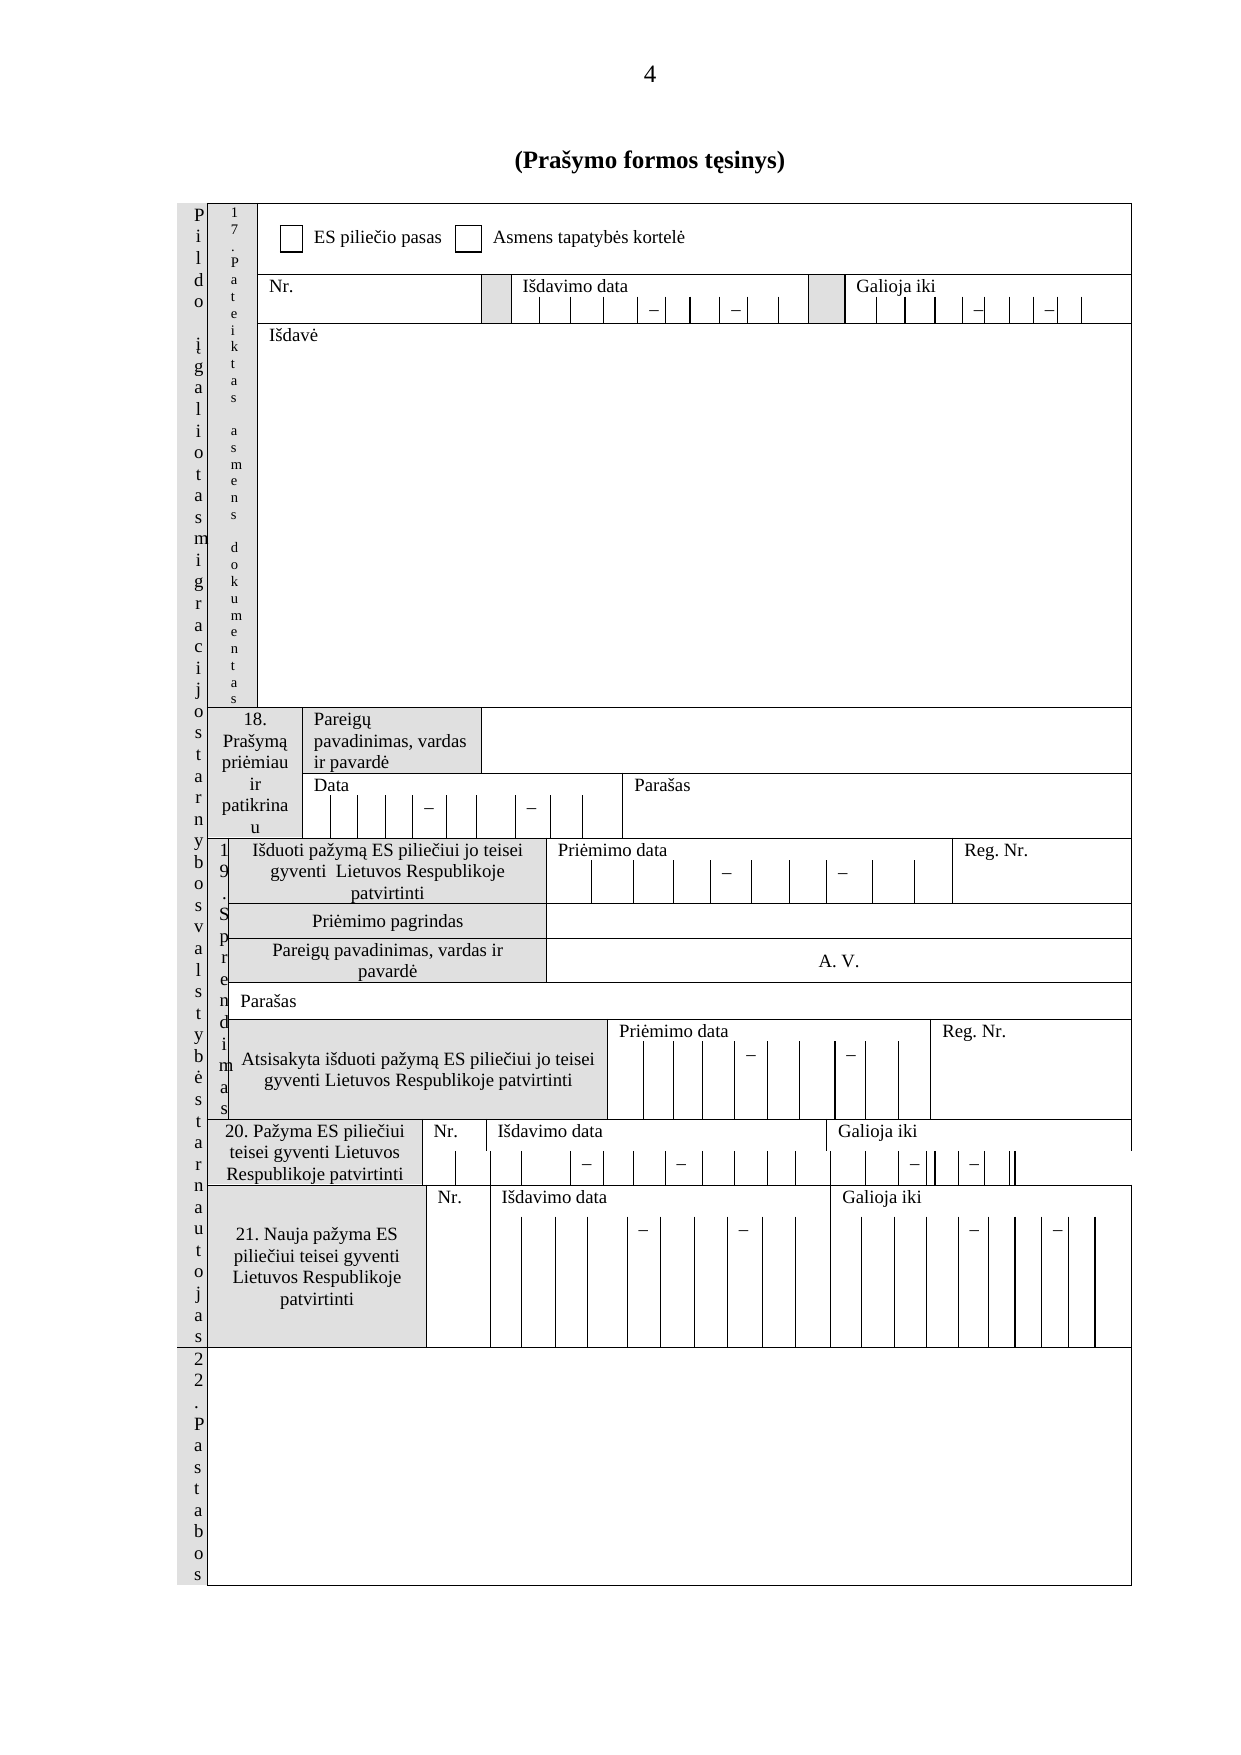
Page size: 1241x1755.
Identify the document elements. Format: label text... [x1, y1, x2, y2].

table_cell [608, 1041, 643, 1119]
table_cell [644, 1041, 673, 1119]
table_cell – [899, 1151, 926, 1184]
table_cell [551, 795, 582, 837]
table_cell [1096, 1217, 1131, 1347]
table_cell [906, 297, 934, 323]
table_header [258, 204, 1131, 225]
table_cell [831, 1217, 861, 1347]
table_cell ES piliečio pasas [303, 225, 455, 251]
table_cell [809, 275, 844, 323]
table_cell – [959, 1217, 988, 1347]
table_cell [661, 1217, 694, 1347]
table_cell [800, 1041, 834, 1119]
table_cell [491, 1151, 521, 1184]
table_cell – [413, 795, 446, 837]
table_cell [604, 297, 637, 323]
table_cell – [963, 297, 984, 323]
table_cell [899, 1041, 930, 1119]
table_cell [779, 297, 808, 323]
table_cell [447, 795, 476, 837]
table_cell [303, 795, 330, 837]
table_cell 18. Prašymą priėmiau ir patikrinau [208, 708, 302, 837]
table_cell Atsisakyta išduoti pažymą ES piliečiui jo teisei gyventi Lietuvos Respublikoje patvirtinti [229, 1020, 607, 1119]
table_cell – [516, 795, 550, 837]
table_cell [634, 860, 673, 903]
table_cell – [735, 1041, 767, 1119]
table_cell [522, 1151, 570, 1184]
table_cell Pareigų pavadinimas, vardas ir pavardė [229, 939, 546, 982]
table_cell [258, 225, 280, 251]
table_cell [674, 860, 710, 903]
table_cell Parašas [229, 983, 1131, 1019]
table_cell [1016, 1217, 1041, 1347]
table_cell [1010, 1151, 1014, 1184]
table_cell – [711, 860, 751, 903]
table_cell – [1034, 297, 1057, 323]
table_cell Išdavimo data [512, 275, 808, 297]
table_header 17. Pateiktas asmens dokumentas [208, 204, 257, 707]
table_cell [985, 1151, 1009, 1184]
table_cell [691, 297, 719, 323]
table_cell [583, 795, 622, 837]
table_cell [790, 860, 826, 903]
table_cell Nr. [258, 275, 481, 323]
table_cell [866, 1041, 898, 1119]
table_cell [936, 297, 962, 323]
table_cell – [720, 297, 747, 323]
table_cell [482, 275, 511, 323]
table_cell [540, 297, 570, 323]
table_cell [588, 1217, 627, 1347]
table_cell [592, 860, 633, 903]
table_cell [1069, 1217, 1094, 1347]
table_cell [331, 795, 357, 837]
table_cell [547, 904, 1131, 938]
table_cell 20. Pažyma ES piliečiui teisei gyventi Lietuvos Respublikoje patvirtinti [208, 1120, 422, 1184]
table_cell [735, 1151, 767, 1184]
table_cell Nr. [423, 1120, 486, 1151]
table_cell Priėmimo pagrindas [229, 904, 546, 938]
table_cell [208, 1348, 1131, 1585]
table_cell Išdavimo data [491, 1186, 830, 1217]
table_cell 19. Sprendimas [208, 839, 228, 1119]
table_cell – [1042, 1217, 1068, 1347]
table_cell [358, 795, 385, 837]
table_cell [1010, 297, 1033, 323]
table_cell [281, 226, 302, 251]
table_cell – [728, 1217, 762, 1347]
table_header Pildo įgaliotas migracijos tarnybos valstybės tarnautojas [177, 203, 207, 1347]
table_cell [556, 1217, 587, 1347]
table_cell Nr. [427, 1186, 490, 1347]
table_cell [258, 251, 1131, 274]
table_cell [877, 297, 904, 323]
table_cell 22. Pastabos [177, 1348, 207, 1585]
table_cell Priėmimo data [608, 1020, 930, 1041]
table_cell [547, 860, 591, 903]
table_cell Galioja iki [827, 1120, 1131, 1151]
table_cell [831, 1151, 865, 1184]
table_cell Parašas [623, 774, 1131, 837]
table_cell [768, 1041, 799, 1119]
table_cell [634, 1151, 665, 1184]
table_cell [456, 226, 481, 251]
text (Prašymo formos tęsinys) [177, 145, 1122, 174]
table_cell [666, 297, 689, 323]
table_cell [748, 297, 778, 323]
table_cell Galioja iki [846, 275, 1131, 297]
table_cell A. V. [547, 939, 1131, 982]
table_cell [456, 1151, 490, 1184]
table_cell [695, 1217, 727, 1347]
table_cell [796, 1151, 830, 1184]
table_cell 21. Nauja pažyma ES piliečiui teisei gyventi Lietuvos Respublikoje patvirtinti [208, 1186, 426, 1347]
table_cell Asmens tapatybės kortelė [482, 225, 1131, 251]
table_cell Išduoti pažymą ES piliečiui jo teisei gyventi Lietuvos Respublikoje patvirtinti [229, 839, 546, 903]
table_cell [989, 1217, 1014, 1347]
table_cell [936, 1151, 958, 1184]
table_cell – [638, 297, 665, 323]
table_cell [423, 1151, 455, 1184]
table_cell [752, 860, 789, 903]
table_cell Data [303, 774, 622, 795]
table_cell Priėmimo data [547, 839, 952, 860]
table_cell [491, 1217, 521, 1347]
table_cell [703, 1151, 734, 1184]
table_cell Išdavimo data [487, 1120, 826, 1151]
table_cell [571, 297, 603, 323]
table_cell [796, 1217, 830, 1347]
table_cell [873, 860, 914, 903]
table_cell [915, 860, 952, 903]
table_cell – [827, 860, 872, 903]
table_cell [895, 1217, 926, 1347]
table_cell [1082, 297, 1131, 323]
table_cell Išdavė [258, 324, 1131, 707]
table_cell Galioja iki [831, 1186, 1131, 1217]
table_cell Pareigų pavadinimas, vardas ir pavardė [303, 708, 481, 773]
table_cell [927, 1217, 958, 1347]
table_cell – [836, 1041, 865, 1119]
table_cell Reg. Nr. [953, 839, 1131, 903]
table_cell [604, 1151, 633, 1184]
table_cell [386, 795, 412, 837]
table_cell [846, 297, 876, 323]
table_cell [512, 297, 539, 323]
table_cell [768, 1151, 795, 1184]
table_cell [703, 1041, 734, 1119]
table_cell – [628, 1217, 660, 1347]
table_cell [1058, 297, 1081, 323]
table_cell [866, 1151, 898, 1184]
table_cell – [959, 1151, 984, 1184]
table_cell [482, 708, 1131, 773]
table_cell Reg. Nr. [931, 1020, 1131, 1119]
table_cell [862, 1217, 894, 1347]
table_cell – [571, 1151, 603, 1184]
table_cell [674, 1041, 702, 1119]
table_cell [522, 1217, 555, 1347]
table_cell – [666, 1151, 702, 1184]
table_cell [985, 297, 1009, 323]
table_cell [763, 1217, 795, 1347]
table_cell [477, 795, 515, 837]
table_cell [927, 1151, 934, 1184]
